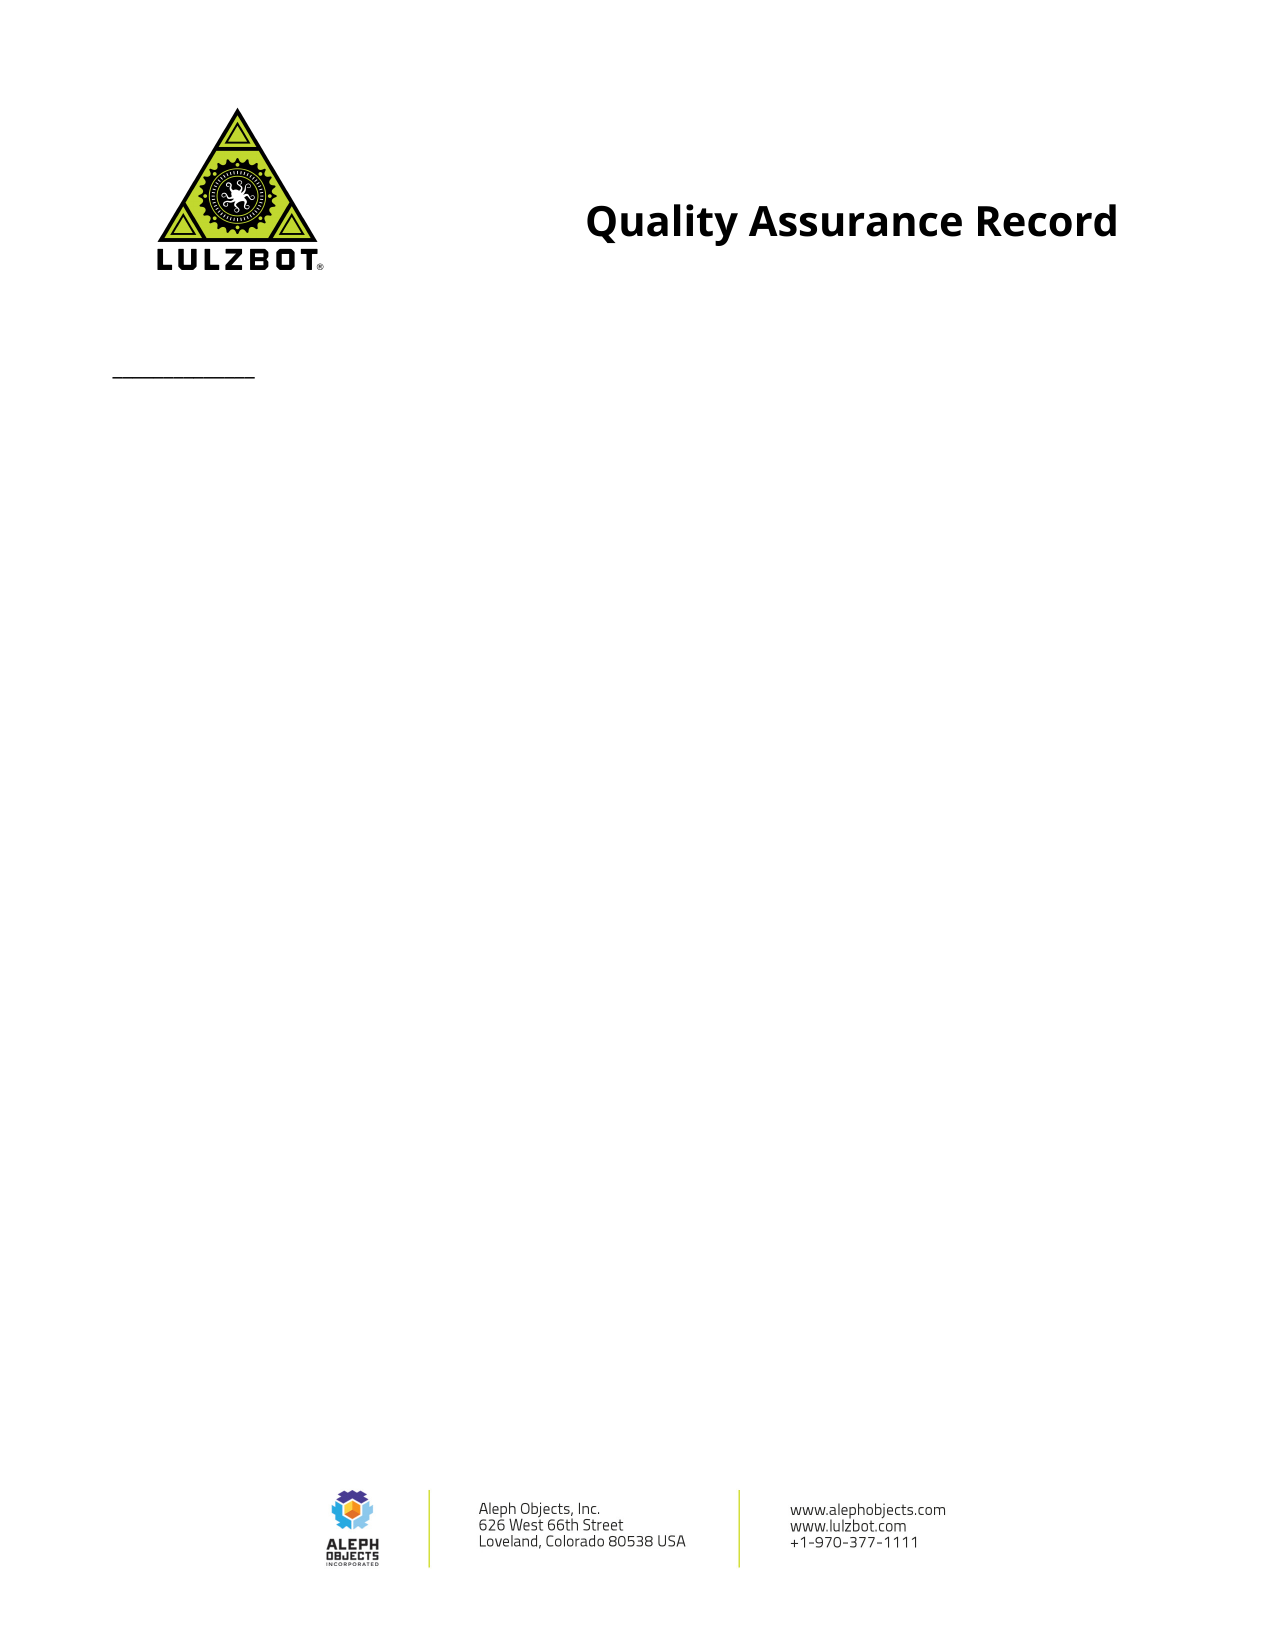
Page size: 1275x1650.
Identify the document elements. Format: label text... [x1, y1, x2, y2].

picture [0, 1452, 1275, 1603]
picture [146, 96, 335, 286]
text ______________ [112, 351, 1012, 382]
